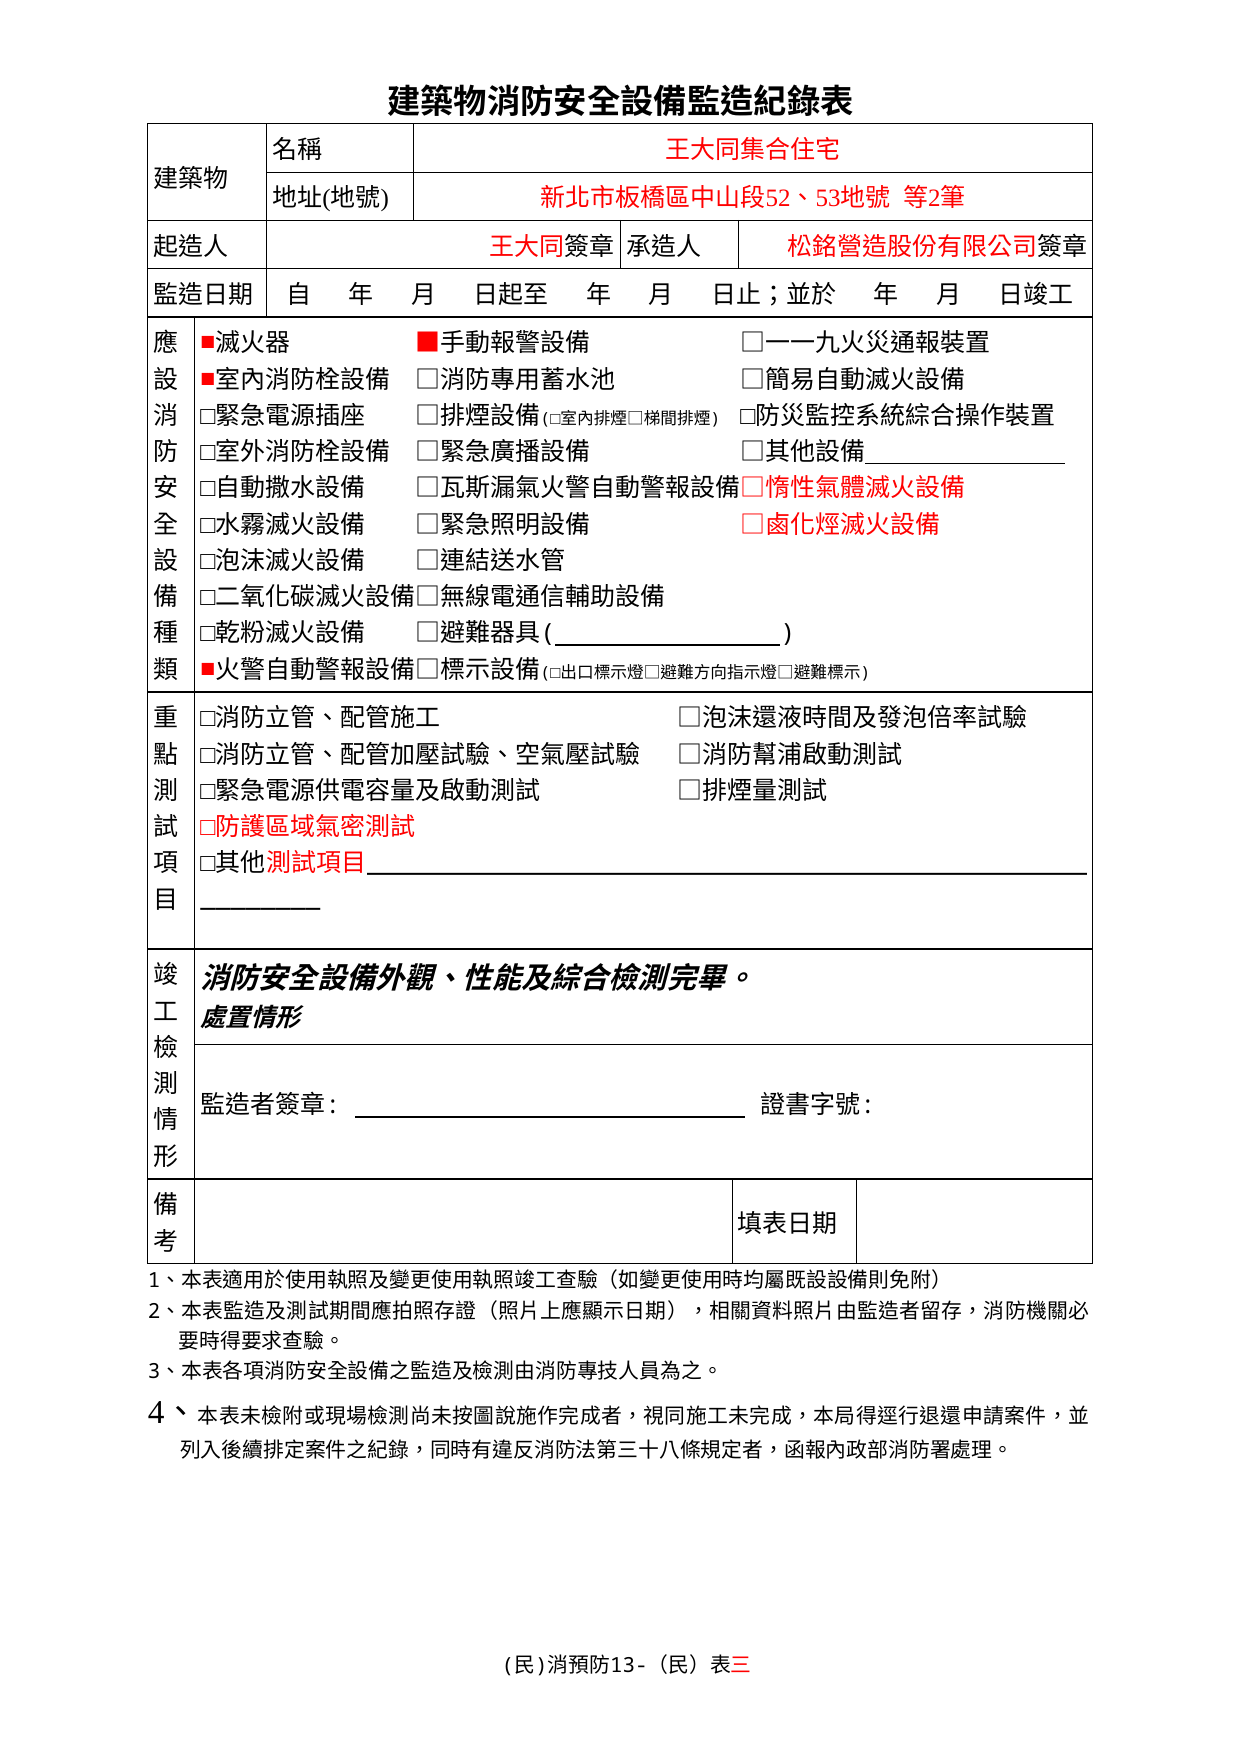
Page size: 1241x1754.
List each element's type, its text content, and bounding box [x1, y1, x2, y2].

table_cell 松銘營造股份有限公司簽章 [739, 221, 1092, 268]
table_header [857, 1180, 1092, 1263]
table_header 名稱 [267, 124, 413, 171]
table_header 消防安全設備外觀、性能及綜合檢測完畢。 處置情形 [195, 950, 1092, 1044]
table_header 應 設 消 防 安 全 設 備 種 類 [148, 318, 194, 691]
table_header □消防立管、配管施工 □泡沫還液時間及發泡倍率試驗 □消防立管、配管加壓試驗、空氣壓試驗 □消防幫浦啟動測試 □緊急電源供電容量及啟動測試 □排煙量測試 □防護區域氣密測試 □其他測試項目________________________________________________________ [195, 693, 1092, 948]
table_cell 王大同簽章 [267, 221, 620, 268]
table_header 竣工檢測情形 [148, 950, 194, 1178]
list 本表未檢附或現場檢測尚未按圖說施作完成者，視同施工未完成，本局得逕行退還申請案件，並列入後續排定案件之紀錄，同時有違反消防法第三十八條規定者，函報內政部消防署處理。 [148, 1385, 1093, 1463]
table_cell 監造者簽章: 證書字號: [195, 1045, 1092, 1178]
table_header 填表日期 [733, 1180, 856, 1263]
table_cell 自 年 月 日起至 年 月 日止；並於 年 月 日竣工 [267, 269, 1092, 316]
table_cell 地址(地號) [267, 173, 413, 220]
table_cell 起造人 [148, 221, 266, 268]
table_cell 新北市板橋區中山段52、53地號 等2筆 [414, 173, 1092, 220]
list 本表監造及測試期間應拍照存證（照片上應顯示日期），相關資料照片由監造者留存，消防機關必要時得要求查驗。 [148, 1294, 1093, 1354]
table_cell 承造人 [621, 221, 738, 268]
table_header 建築物 [148, 124, 266, 220]
table_header [195, 1180, 732, 1263]
table_header 重點測試項目 [148, 693, 194, 948]
table_header 王大同集合住宅 [414, 124, 1092, 171]
table_cell 監造日期 [148, 269, 266, 316]
text 建築物消防安全設備監造紀錄表 [148, 75, 1093, 123]
list 本表適用於使用執照及變更使用執照竣工查驗（如變更使用時均屬既設設備則免附） [148, 1264, 1093, 1294]
table_header ■滅火器 ■手動報警設備 □一一九火災通報裝置 ■室內消防栓設備 □消防專用蓄水池 □簡易自動滅火設備 □緊急電源插座 □排煙設備(□室內排煙□梯間排煙) □防災監控系統綜合操作裝置 □室外消防栓設備 □緊急廣播設備 □其他設備 □自動撒水設備 □瓦斯漏氣火警自動警報設備□惰性氣體滅火設備 □水霧滅火設備 □緊急照明設備 □鹵化烴滅火設備 □泡沫滅火設備 □連結送水管 □二氧化碳滅火設備□無線電通信輔助設備 □乾粉滅火設備 □避難器具( ) ■火警自動警報設備□標示設備(□出口標示燈□避難方向指示燈□避難標示) [195, 318, 1092, 691]
table_header 備 考 [148, 1180, 194, 1263]
list 本表各項消防安全設備之監造及檢測由消防專技人員為之。 [148, 1354, 1093, 1385]
